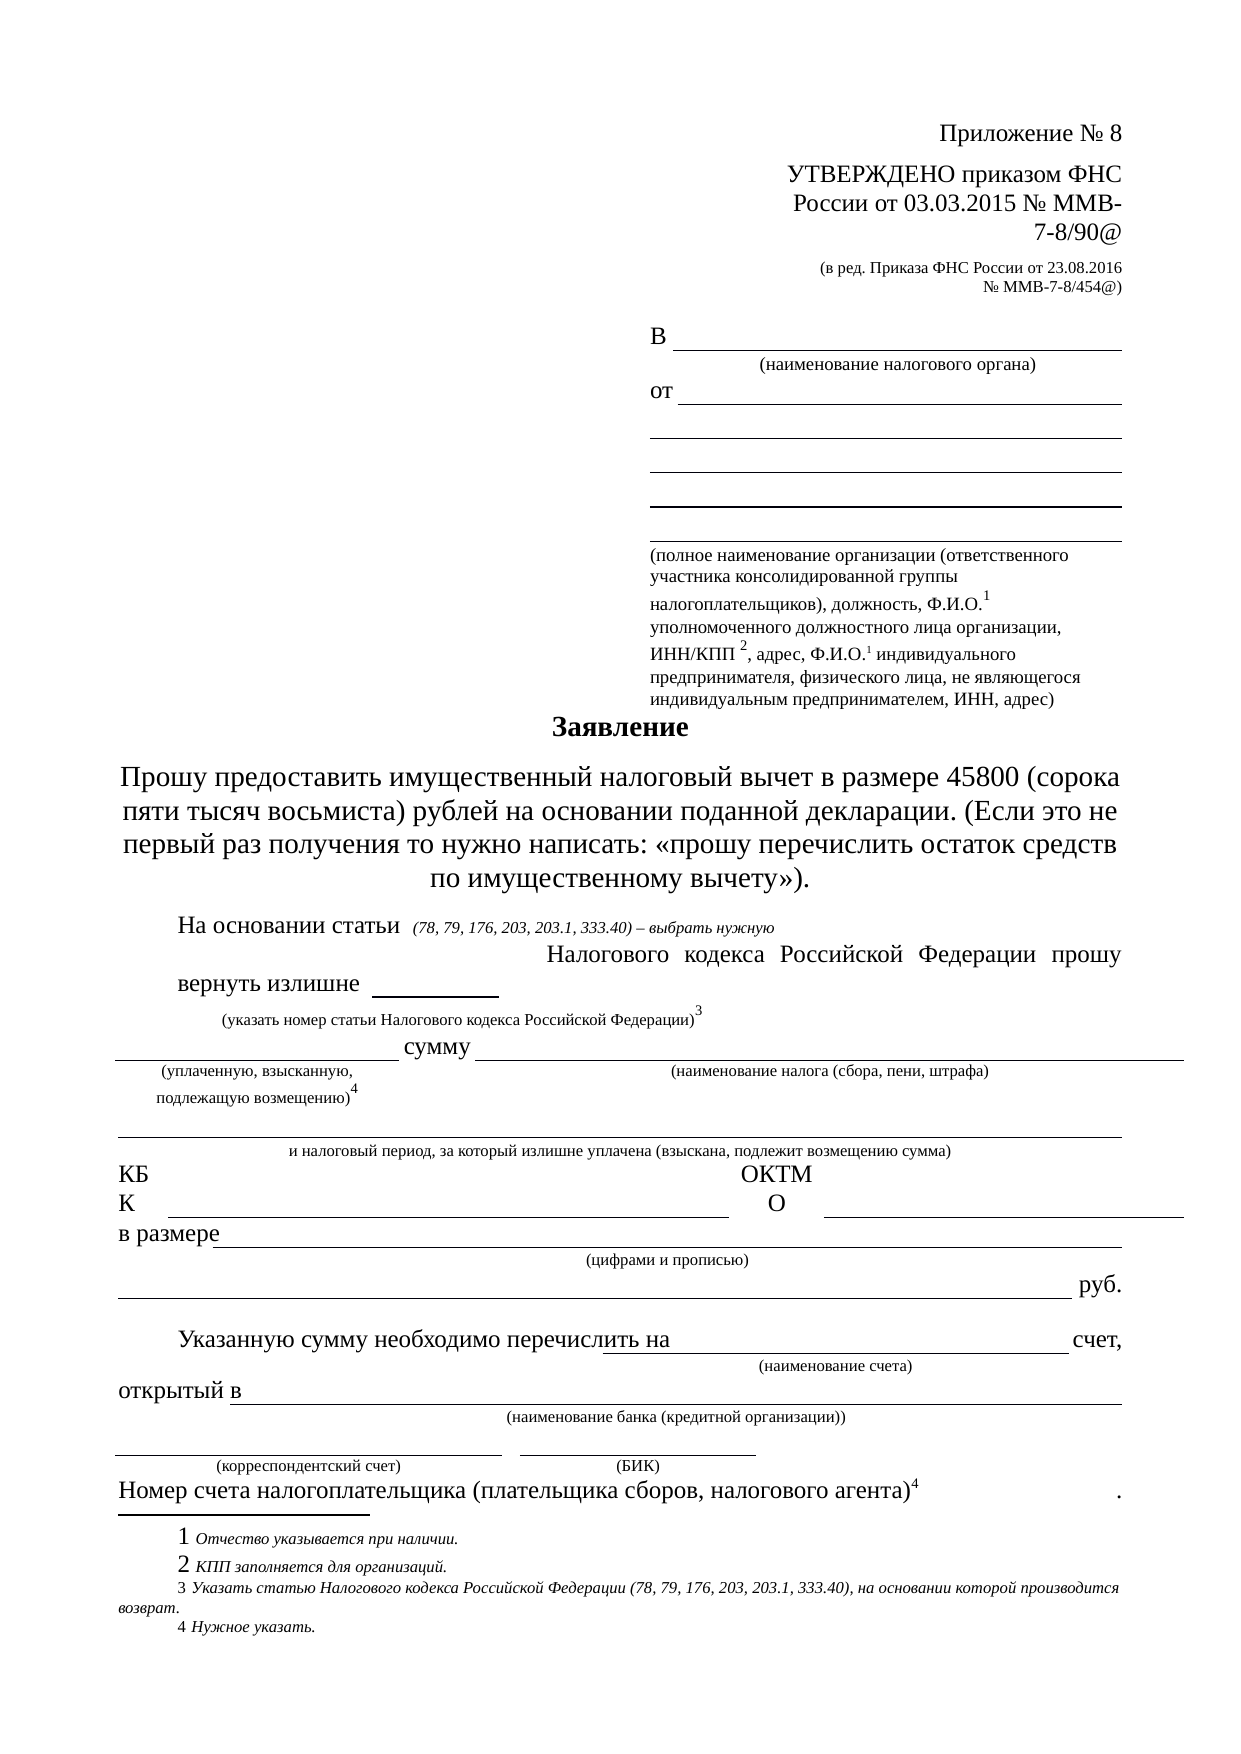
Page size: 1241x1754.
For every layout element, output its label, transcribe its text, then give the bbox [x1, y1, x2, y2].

table_header [168, 1160, 729, 1217]
text в размере [118, 1218, 1122, 1247]
text руб. [118, 1269, 1122, 1298]
table_header [502, 1426, 520, 1455]
text (цифрами и прописью) [213, 1248, 1122, 1269]
text Указанную сумму необходимо перечислить на счет, [177, 1324, 1122, 1353]
text КПП заполняется для организаций. [118, 1549, 1122, 1578]
text УТВЕРЖДЕНО приказом ФНС России от 03.03.2015 № ММВ-7-8/90@ [780, 159, 1122, 246]
table_cell [502, 1455, 520, 1475]
text открытый в [118, 1375, 1122, 1404]
table_header [475, 1031, 1184, 1059]
table_header [520, 1426, 756, 1455]
text Заявление [118, 709, 1122, 743]
text (полное наименование организации (ответственного участника консолидированной группы налогоплательщиков), должность, Ф.И.О. уполномоченного должностного лица организации, ИНН/КПП , адрес, Ф.И.О.1 индивидуального предпринимателя, физического лица, не являющегося индивидуальным предпринимателем, ИНН, адрес) [650, 542, 1122, 709]
table_cell (БИК) [520, 1456, 756, 1475]
table_header ОКТМО [729, 1160, 824, 1217]
text (указать номер статьи Налогового кодекса Российской Федерации) [222, 1002, 1122, 1031]
table_cell (уплаченную, взысканную, подлежащую возмещению) [115, 1061, 399, 1108]
text Приложение № 8 [780, 118, 1122, 147]
text Номер счета налогоплательщика (плательщика сборов, налогового агента)4 . [118, 1475, 1122, 1504]
table_header КБК [115, 1160, 168, 1217]
text Указать статью Налогового кодекса Российской Федерации (78, 79, 176, 203, 203.1, 333.40), на основании которой производится возврат. [118, 1578, 1122, 1617]
table_cell (корреспондентский счет) [115, 1456, 502, 1475]
table_header [115, 1426, 502, 1455]
table_header [115, 1031, 399, 1059]
text и налоговый период, за который излишне уплачена (взыскана, подлежит возмещению сумма) [118, 1138, 1122, 1159]
text В [650, 321, 1122, 350]
table_cell (наименование налога (сбора, пени, штрафа) [475, 1061, 1184, 1108]
text На основании статьи (78, 79, 176, 203, 203.1, 333.40) – выбрать нужную Налогового кодекса Российской Федерации прошу вернуть излишне [177, 910, 1122, 996]
table_cell [399, 1060, 475, 1108]
text Отчество указывается при наличии. [118, 1521, 1122, 1549]
text от [650, 375, 1122, 404]
table_header [824, 1160, 1184, 1217]
table_header сумму [399, 1031, 475, 1059]
text (в ред. Приказа ФНС России от 23.08.2016 № ММВ-7-8/454@) [780, 258, 1122, 296]
text (наименование банка (кредитной организации)) [230, 1405, 1122, 1426]
text Прошу предоставить имущественный налоговый вычет в размере 45800 (сорока пяти тысяч восьмиста) рублей на основании поданной декларации. (Если это не первый раз получения то нужно написать: «прошу перечислить остаток средств по имущественному вычету»). [118, 759, 1122, 893]
text (наименование счета) [602, 1354, 1069, 1375]
text (наименование налогового органа) [673, 351, 1122, 375]
